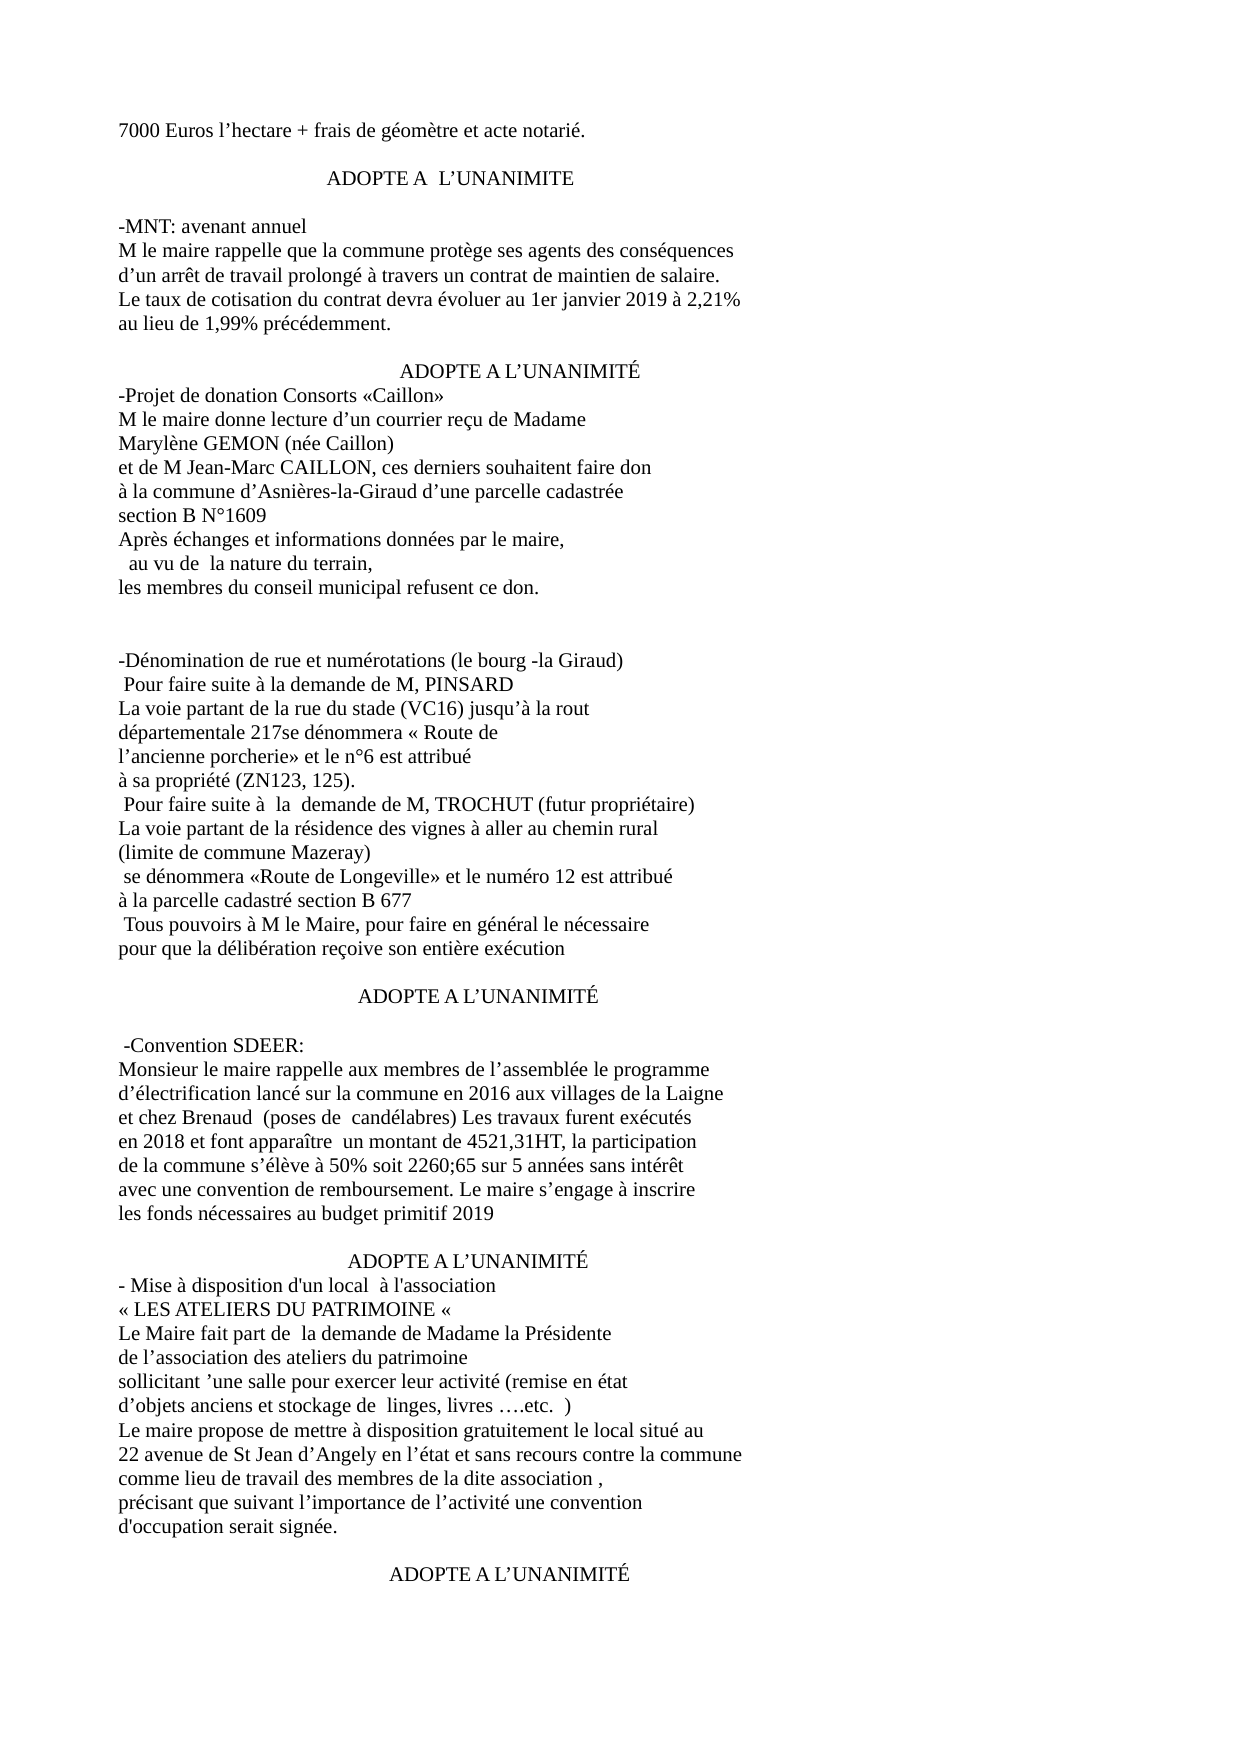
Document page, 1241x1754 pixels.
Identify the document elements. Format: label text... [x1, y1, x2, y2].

text au vu de la nature du terrain, [118, 551, 1122, 575]
text les fonds nécessaires au budget primitif 2019 [118, 1201, 1122, 1249]
text ADOPTE A L’UNANIMITE [118, 166, 1122, 190]
text sollicitant ’une salle pour exercer leur activité (remise en état [118, 1369, 1122, 1393]
text M le maire rappelle que la commune protège ses agents des conséquences [118, 238, 1122, 262]
text -Convention SDEER: Monsieur le maire rappelle aux membres de l’assemblée le programme [118, 1032, 1122, 1081]
text précisant que suivant l’importance de l’activité une convention [118, 1490, 1122, 1514]
text à sa propriété (ZN123, 125). [118, 768, 1122, 792]
text départementale 217se dénommera « Route de [118, 720, 1122, 744]
text de l’association des ateliers du patrimoine [118, 1345, 1122, 1369]
text Marylène GEMON (née Caillon) [118, 431, 1122, 455]
text à la parcelle cadastré section B 677 [118, 888, 1122, 912]
text section B N°1609 Après échanges et informations données par le maire, [118, 503, 1122, 551]
text d’objets anciens et stockage de linges, livres ….etc. ) Le maire propose de mettre à disposition gratuitement le local situé au [118, 1393, 1122, 1442]
text d’un arrêt de travail prolongé à travers un contrat de maintien de salaire. Le taux de cotisation du contrat devra évoluer au 1er janvier 2019 à 2,21% [118, 262, 1122, 311]
text en 2018 et font apparaître un montant de 4521,31HT, la participation [118, 1129, 1122, 1153]
text Tous pouvoirs à M le Maire, pour faire en général le nécessaire [118, 912, 1122, 936]
text avec une convention de remboursement. Le maire s’engage à inscrire [118, 1177, 1122, 1201]
text d’électrification lancé sur la commune en 2016 aux villages de la Laigne [118, 1081, 1122, 1105]
text Pour faire suite à la demande de M, TROCHUT (futur propriétaire) La voie partant de la résidence des vignes à aller au chemin rural [118, 792, 1122, 840]
text ADOPTE A L’UNANIMITÉ [118, 1562, 1122, 1586]
text « LES ATELIERS DU PATRIMOINE « Le Maire fait part de la demande de Madame la Présidente [118, 1297, 1122, 1345]
text ADOPTE A L’UNANIMITÉ [118, 984, 1122, 1008]
text -Dénomination de rue et numérotations (le bourg -la Giraud) [118, 647, 1122, 672]
text ADOPTE A L’UNANIMITÉ [118, 1249, 1122, 1273]
text au lieu de 1,99% précédemment. [118, 311, 1122, 359]
text - Mise à disposition d'un local à l'association [118, 1273, 1122, 1297]
text ADOPTE A L’UNANIMITÉ [118, 359, 1122, 383]
text d'occupation serait signée. [118, 1514, 1122, 1562]
text -MNT: avenant annuel [118, 214, 1122, 238]
text et de M Jean-Marc CAILLON, ces derniers souhaitent faire don [118, 455, 1122, 479]
text et chez Brenaud (poses de candélabres) Les travaux furent exécutés [118, 1105, 1122, 1129]
text les membres du conseil municipal refusent ce don. [118, 575, 1122, 599]
text 7000 Euros l’hectare + frais de géomètre et acte notarié. [118, 118, 1122, 142]
text pour que la délibération reçoive son entière exécution [118, 936, 1122, 960]
text l’ancienne porcherie» et le n°6 est attribué [118, 744, 1122, 768]
text -Projet de donation Consorts «Caillon» M le maire donne lecture d’un courrier reçu de Madame [118, 383, 1122, 431]
text comme lieu de travail des membres de la dite association , [118, 1466, 1122, 1490]
text 22 avenue de St Jean d’Angely en l’état et sans recours contre la commune [118, 1442, 1122, 1466]
text (limite de commune Mazeray) se dénommera «Route de Longeville» et le numéro 12 est attribué [118, 840, 1122, 888]
text de la commune s’élève à 50% soit 2260;65 sur 5 années sans intérêt [118, 1153, 1122, 1177]
text Pour faire suite à la demande de M, PINSARD La voie partant de la rue du stade (VC16) jusqu’à la rout [118, 672, 1122, 720]
text à la commune d’Asnières-la-Giraud d’une parcelle cadastrée [118, 479, 1122, 503]
